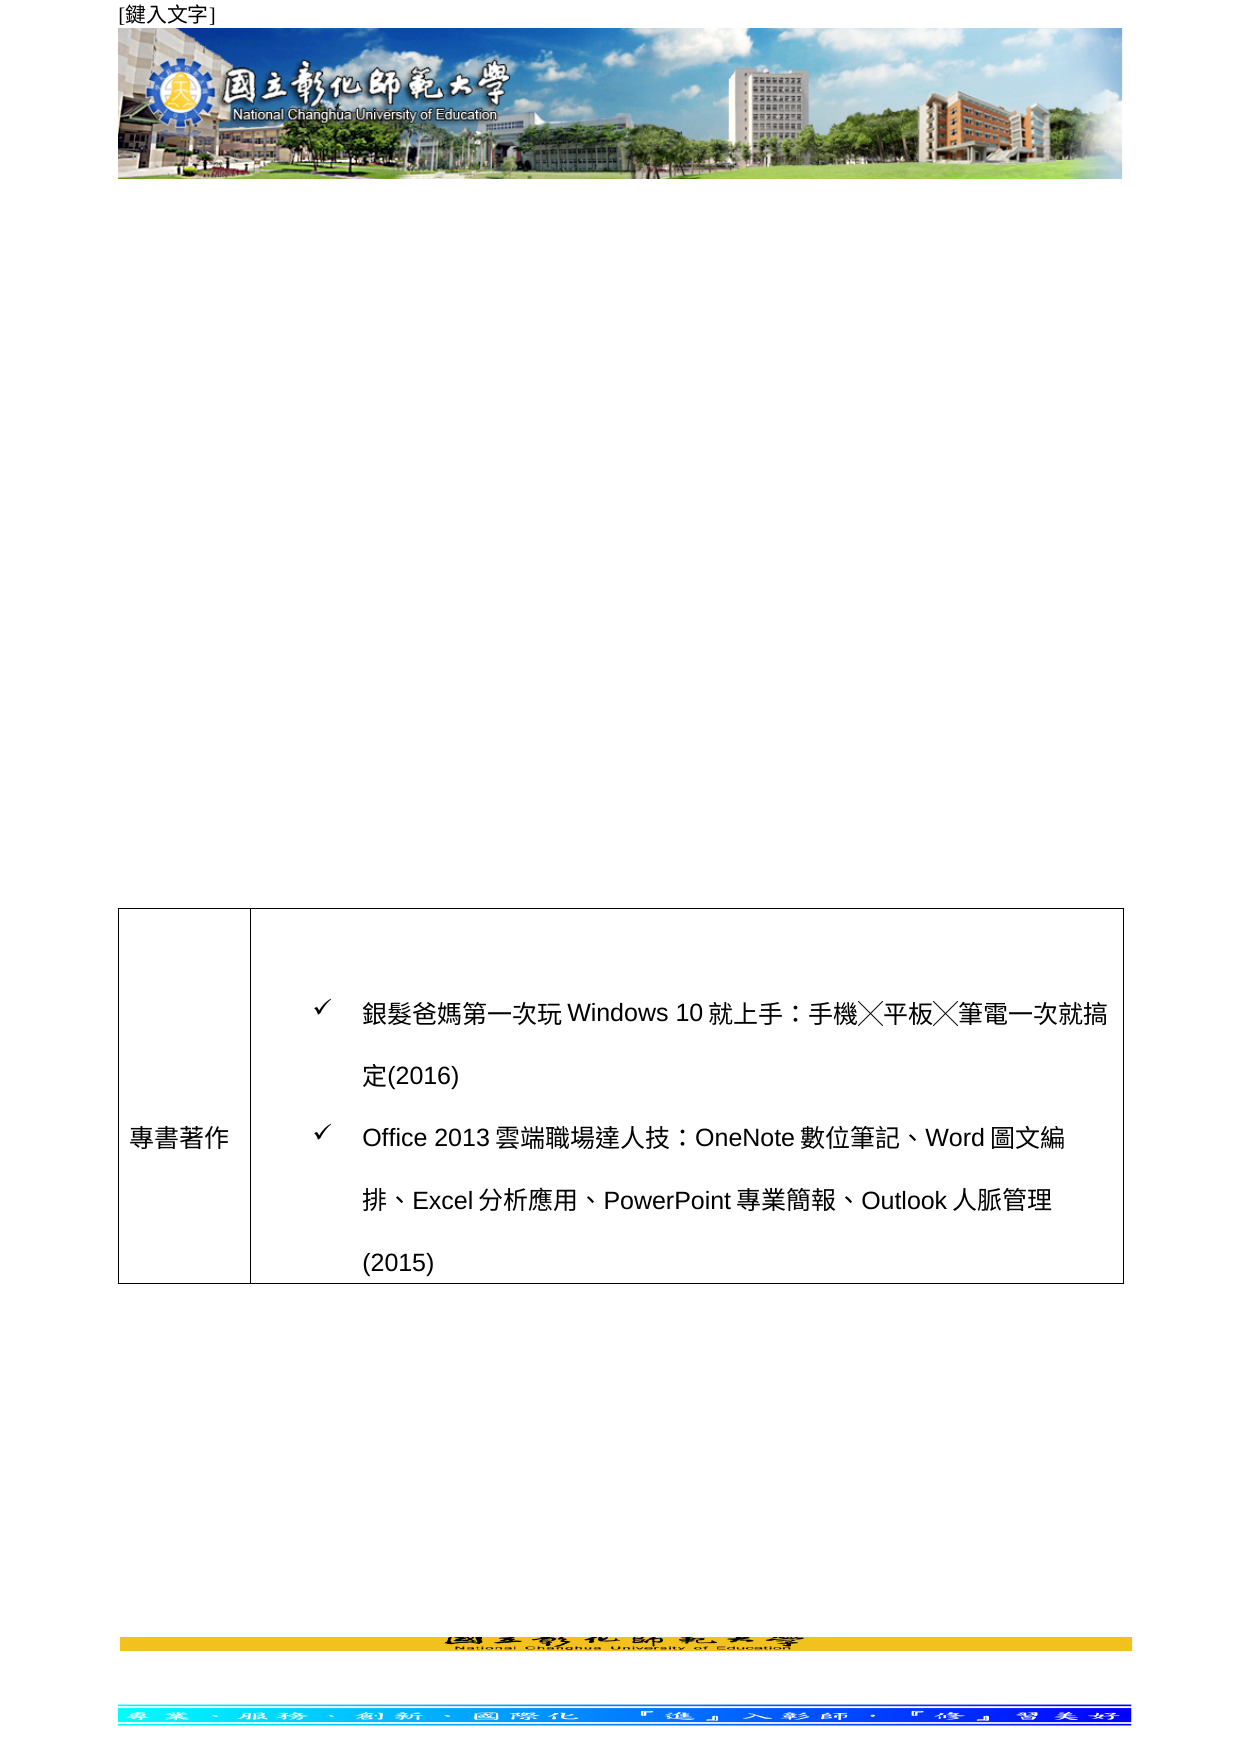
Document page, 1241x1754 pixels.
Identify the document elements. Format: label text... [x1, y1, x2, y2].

table_cell 專書著作 [119, 909, 250, 1283]
table_cell 銀髮爸媽第一次玩Windows 10就上手：手機╳平板╳筆電一次就搞定(2016) Office 2013雲端職場達人技：OneNote數位筆記、Word圖文編排、Excel分析應用、PowerPoint專業簡報、Outlook人脈管理(2015) [251, 909, 1123, 1283]
